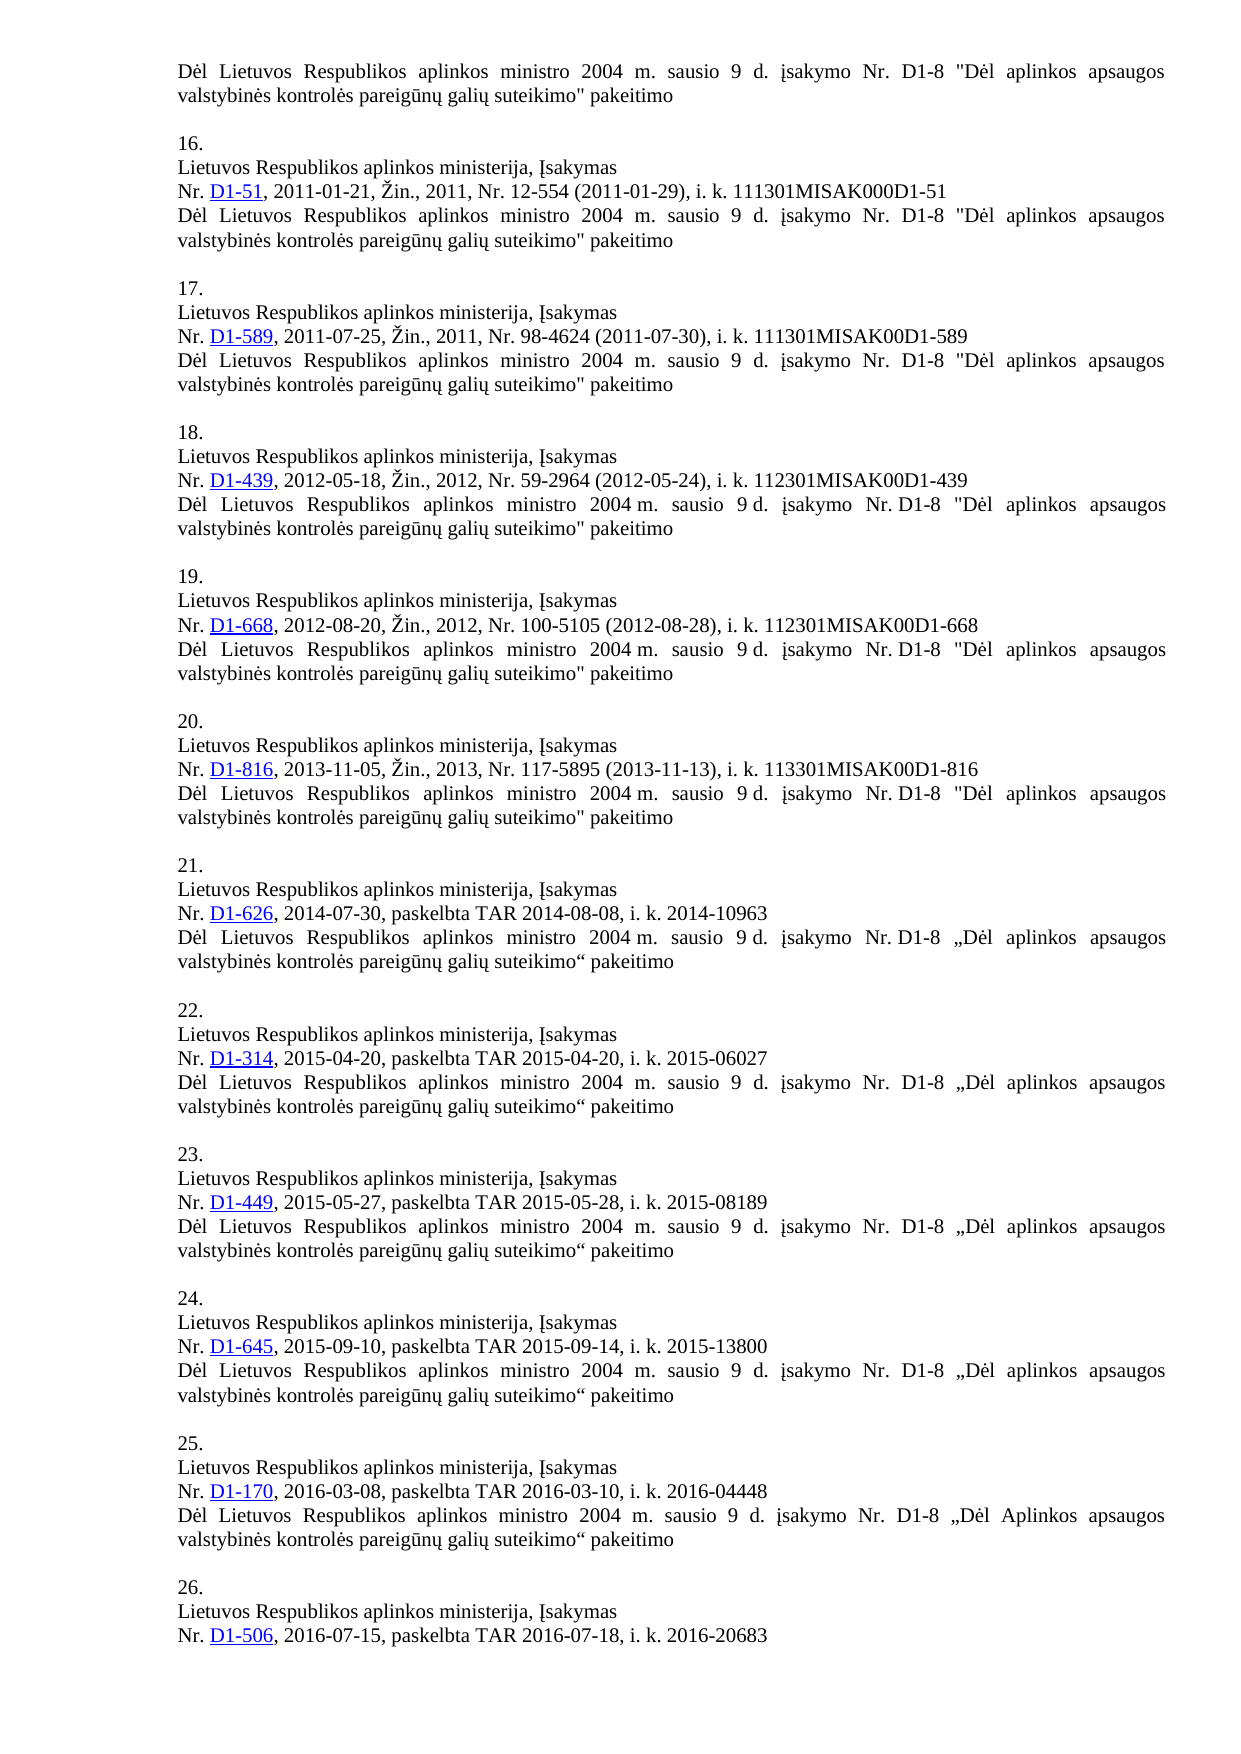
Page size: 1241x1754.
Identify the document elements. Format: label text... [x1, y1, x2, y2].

text Dėl Lietuvos Respublikos aplinkos ministro 2004 m. sausio 9 d. įsakymo Nr. D1-8 "Dėl aplinkos apsaugos valstybinės kontrolės pareigūnų galių suteikimo" pakeitimo [177, 59, 1166, 107]
text Nr. D1-449, 2015-05-27, paskelbta TAR 2015-05-28, i. k. 2015-08189 [177, 1190, 1166, 1214]
text Lietuvos Respublikos aplinkos ministerija, Įsakymas [177, 1166, 1166, 1190]
text Nr. D1-668, 2012-08-20, Žin., 2012, Nr. 100-5105 (2012-08-28), i. k. 112301MISAK00D1-668 [177, 612, 1166, 637]
text Nr. D1-439, 2012-05-18, Žin., 2012, Nr. 59-2964 (2012-05-24), i. k. 112301MISAK00D1-439 [177, 468, 1166, 492]
text 23. [177, 1142, 1166, 1166]
text Dėl Lietuvos Respublikos aplinkos ministro 2004 m. sausio 9 d. įsakymo Nr. D1-8 "Dėl aplinkos apsaugos valstybinės kontrolės pareigūnų galių suteikimo" pakeitimo [177, 492, 1166, 540]
text Nr. D1-645, 2015-09-10, paskelbta TAR 2015-09-14, i. k. 2015-13800 [177, 1334, 1166, 1358]
text 21. [177, 853, 1166, 877]
text 26. [177, 1575, 1166, 1599]
text Nr. D1-626, 2014-07-30, paskelbta TAR 2014-08-08, i. k. 2014-10963 [177, 901, 1166, 925]
text 19. [177, 564, 1166, 588]
text Lietuvos Respublikos aplinkos ministerija, Įsakymas [177, 877, 1166, 901]
text 24. [177, 1286, 1166, 1310]
text Lietuvos Respublikos aplinkos ministerija, Įsakymas [177, 1599, 1166, 1623]
text Dėl Lietuvos Respublikos aplinkos ministro 2004 m. sausio 9 d. įsakymo Nr. D1-8 „Dėl aplinkos apsaugos valstybinės kontrolės pareigūnų galių suteikimo“ pakeitimo [177, 925, 1166, 973]
text Nr. D1-51, 2011-01-21, Žin., 2011, Nr. 12-554 (2011-01-29), i. k. 111301MISAK000D1-51 [177, 179, 1166, 203]
text Dėl Lietuvos Respublikos aplinkos ministro 2004 m. sausio 9 d. įsakymo Nr. D1-8 "Dėl aplinkos apsaugos valstybinės kontrolės pareigūnų galių suteikimo" pakeitimo [177, 348, 1166, 396]
text 22. [177, 997, 1166, 1022]
text 20. [177, 709, 1166, 733]
text Dėl Lietuvos Respublikos aplinkos ministro 2004 m. sausio 9 d. įsakymo Nr. D1-8 „Dėl aplinkos apsaugos valstybinės kontrolės pareigūnų galių suteikimo“ pakeitimo [177, 1358, 1166, 1407]
text Dėl Lietuvos Respublikos aplinkos ministro 2004 m. sausio 9 d. įsakymo Nr. D1-8 „Dėl aplinkos apsaugos valstybinės kontrolės pareigūnų galių suteikimo“ pakeitimo [177, 1214, 1166, 1262]
text Nr. D1-816, 2013-11-05, Žin., 2013, Nr. 117-5895 (2013-11-13), i. k. 113301MISAK00D1-816 [177, 757, 1166, 781]
text Lietuvos Respublikos aplinkos ministerija, Įsakymas [177, 155, 1166, 179]
text Lietuvos Respublikos aplinkos ministerija, Įsakymas [177, 588, 1166, 612]
text Lietuvos Respublikos aplinkos ministerija, Įsakymas [177, 1022, 1166, 1046]
text Lietuvos Respublikos aplinkos ministerija, Įsakymas [177, 733, 1166, 757]
text Lietuvos Respublikos aplinkos ministerija, Įsakymas [177, 1310, 1166, 1334]
text Dėl Lietuvos Respublikos aplinkos ministro 2004 m. sausio 9 d. įsakymo Nr. D1-8 „Dėl aplinkos apsaugos valstybinės kontrolės pareigūnų galių suteikimo“ pakeitimo [177, 1070, 1166, 1118]
text 18. [177, 420, 1166, 444]
text Nr. D1-170, 2016-03-08, paskelbta TAR 2016-03-10, i. k. 2016-04448 [177, 1479, 1166, 1503]
text Nr. D1-314, 2015-04-20, paskelbta TAR 2015-04-20, i. k. 2015-06027 [177, 1046, 1166, 1070]
text Nr. D1-506, 2016-07-15, paskelbta TAR 2016-07-18, i. k. 2016-20683 [177, 1623, 1166, 1647]
text Lietuvos Respublikos aplinkos ministerija, Įsakymas [177, 444, 1166, 468]
text Dėl Lietuvos Respublikos aplinkos ministro 2004 m. sausio 9 d. įsakymo Nr. D1-8 „Dėl Aplinkos apsaugos valstybinės kontrolės pareigūnų galių suteikimo“ pakeitimo [177, 1503, 1166, 1551]
text Dėl Lietuvos Respublikos aplinkos ministro 2004 m. sausio 9 d. įsakymo Nr. D1-8 "Dėl aplinkos apsaugos valstybinės kontrolės pareigūnų galių suteikimo" pakeitimo [177, 203, 1166, 252]
text Dėl Lietuvos Respublikos aplinkos ministro 2004 m. sausio 9 d. įsakymo Nr. D1-8 "Dėl aplinkos apsaugos valstybinės kontrolės pareigūnų galių suteikimo" pakeitimo [177, 637, 1166, 685]
text 17. [177, 276, 1166, 300]
text 16. [177, 131, 1166, 155]
text 25. [177, 1431, 1166, 1455]
text Lietuvos Respublikos aplinkos ministerija, Įsakymas [177, 300, 1166, 324]
text Lietuvos Respublikos aplinkos ministerija, Įsakymas [177, 1455, 1166, 1479]
text Dėl Lietuvos Respublikos aplinkos ministro 2004 m. sausio 9 d. įsakymo Nr. D1-8 "Dėl aplinkos apsaugos valstybinės kontrolės pareigūnų galių suteikimo" pakeitimo [177, 781, 1166, 829]
text Nr. D1-589, 2011-07-25, Žin., 2011, Nr. 98-4624 (2011-07-30), i. k. 111301MISAK00D1-589 [177, 324, 1166, 348]
